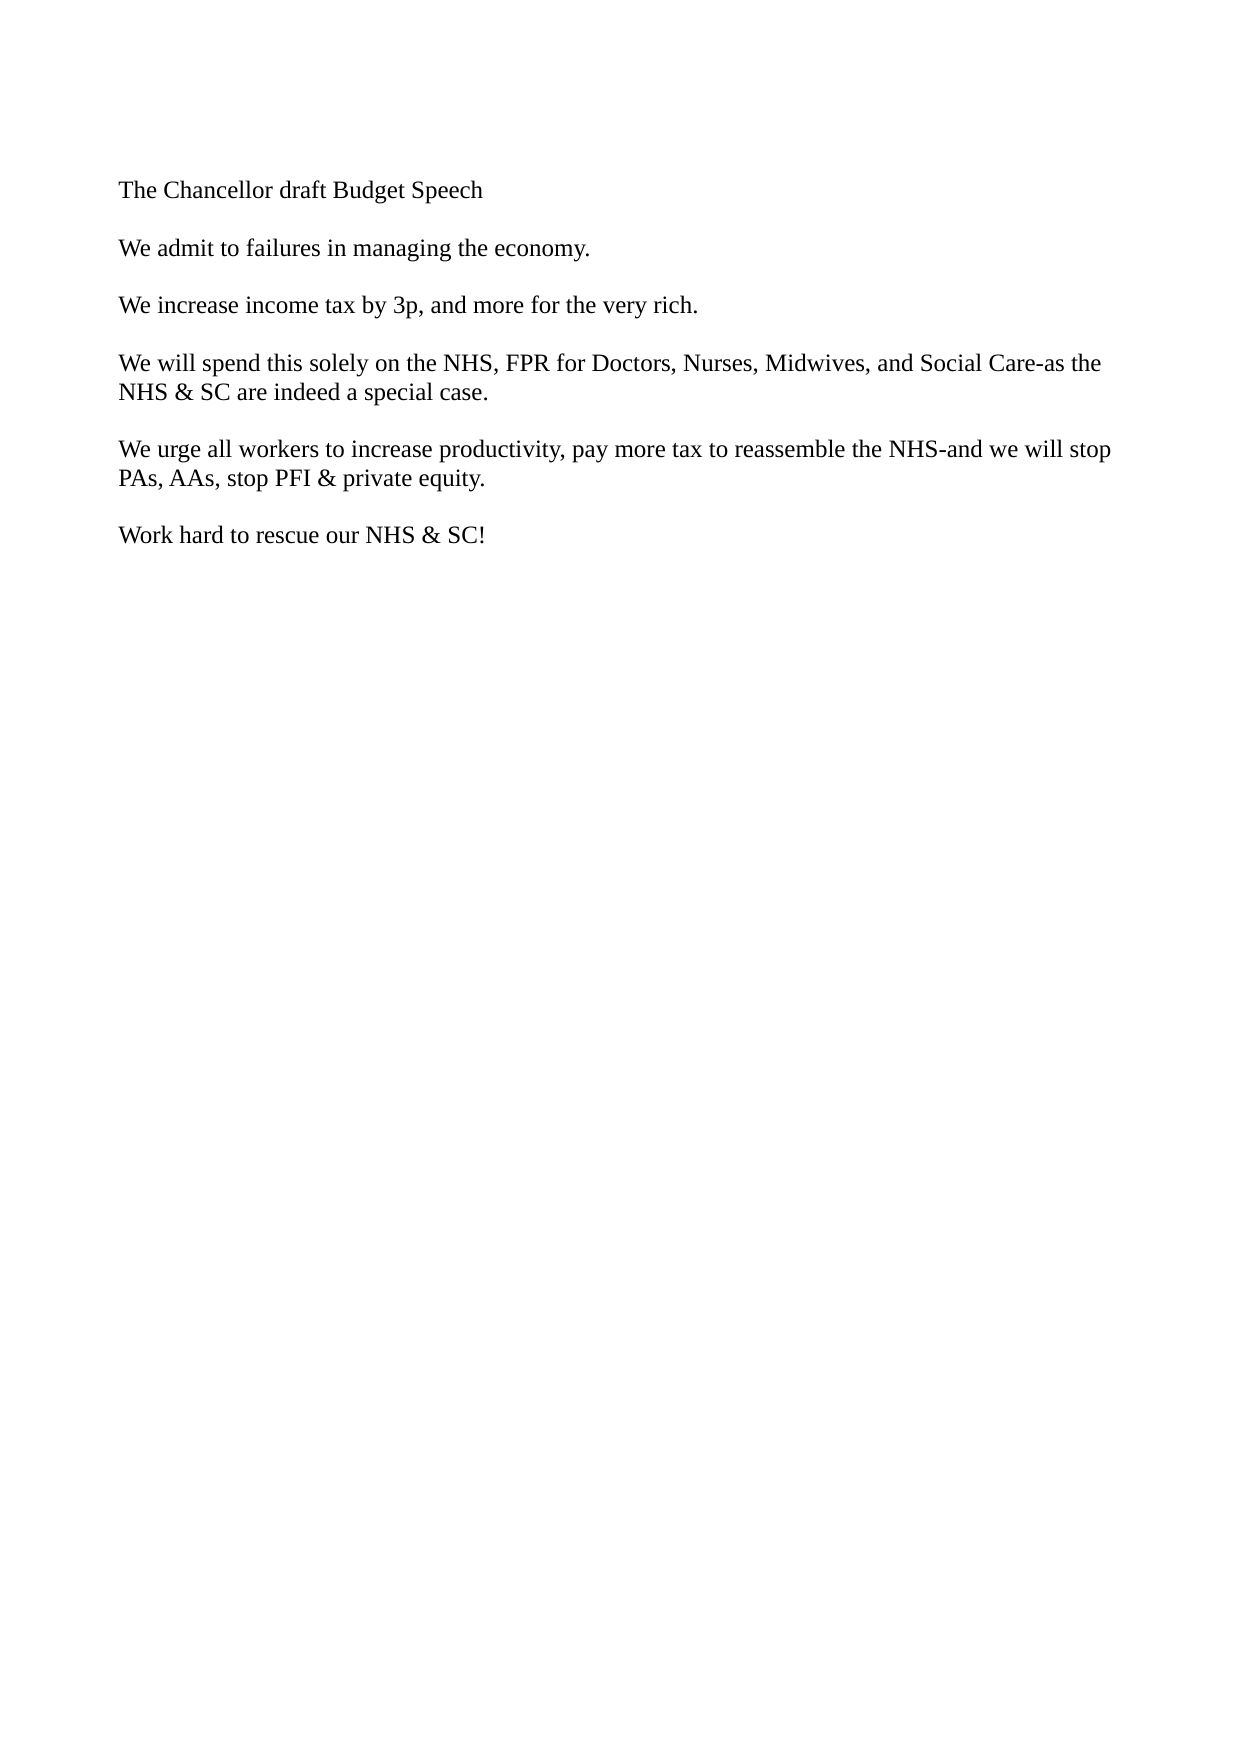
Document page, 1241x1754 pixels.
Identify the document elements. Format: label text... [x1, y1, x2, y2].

text Work hard to rescue our NHS & SC! [118, 521, 1122, 549]
text We increase income tax by 3p, and more for the very rich. [118, 291, 1122, 319]
text We urge all workers to increase productivity, pay more tax to reassemble the NHS-and we will stop PAs, AAs, stop PFI & private equity. [118, 434, 1122, 492]
text We will spend this solely on the NHS, FPR for Doctors, Nurses, Midwives, and Social Care-as the NHS & SC are indeed a special case. [118, 348, 1122, 406]
text The Chancellor draft Budget Speech [118, 176, 1122, 204]
text We admit to failures in managing the economy. [118, 233, 1122, 262]
